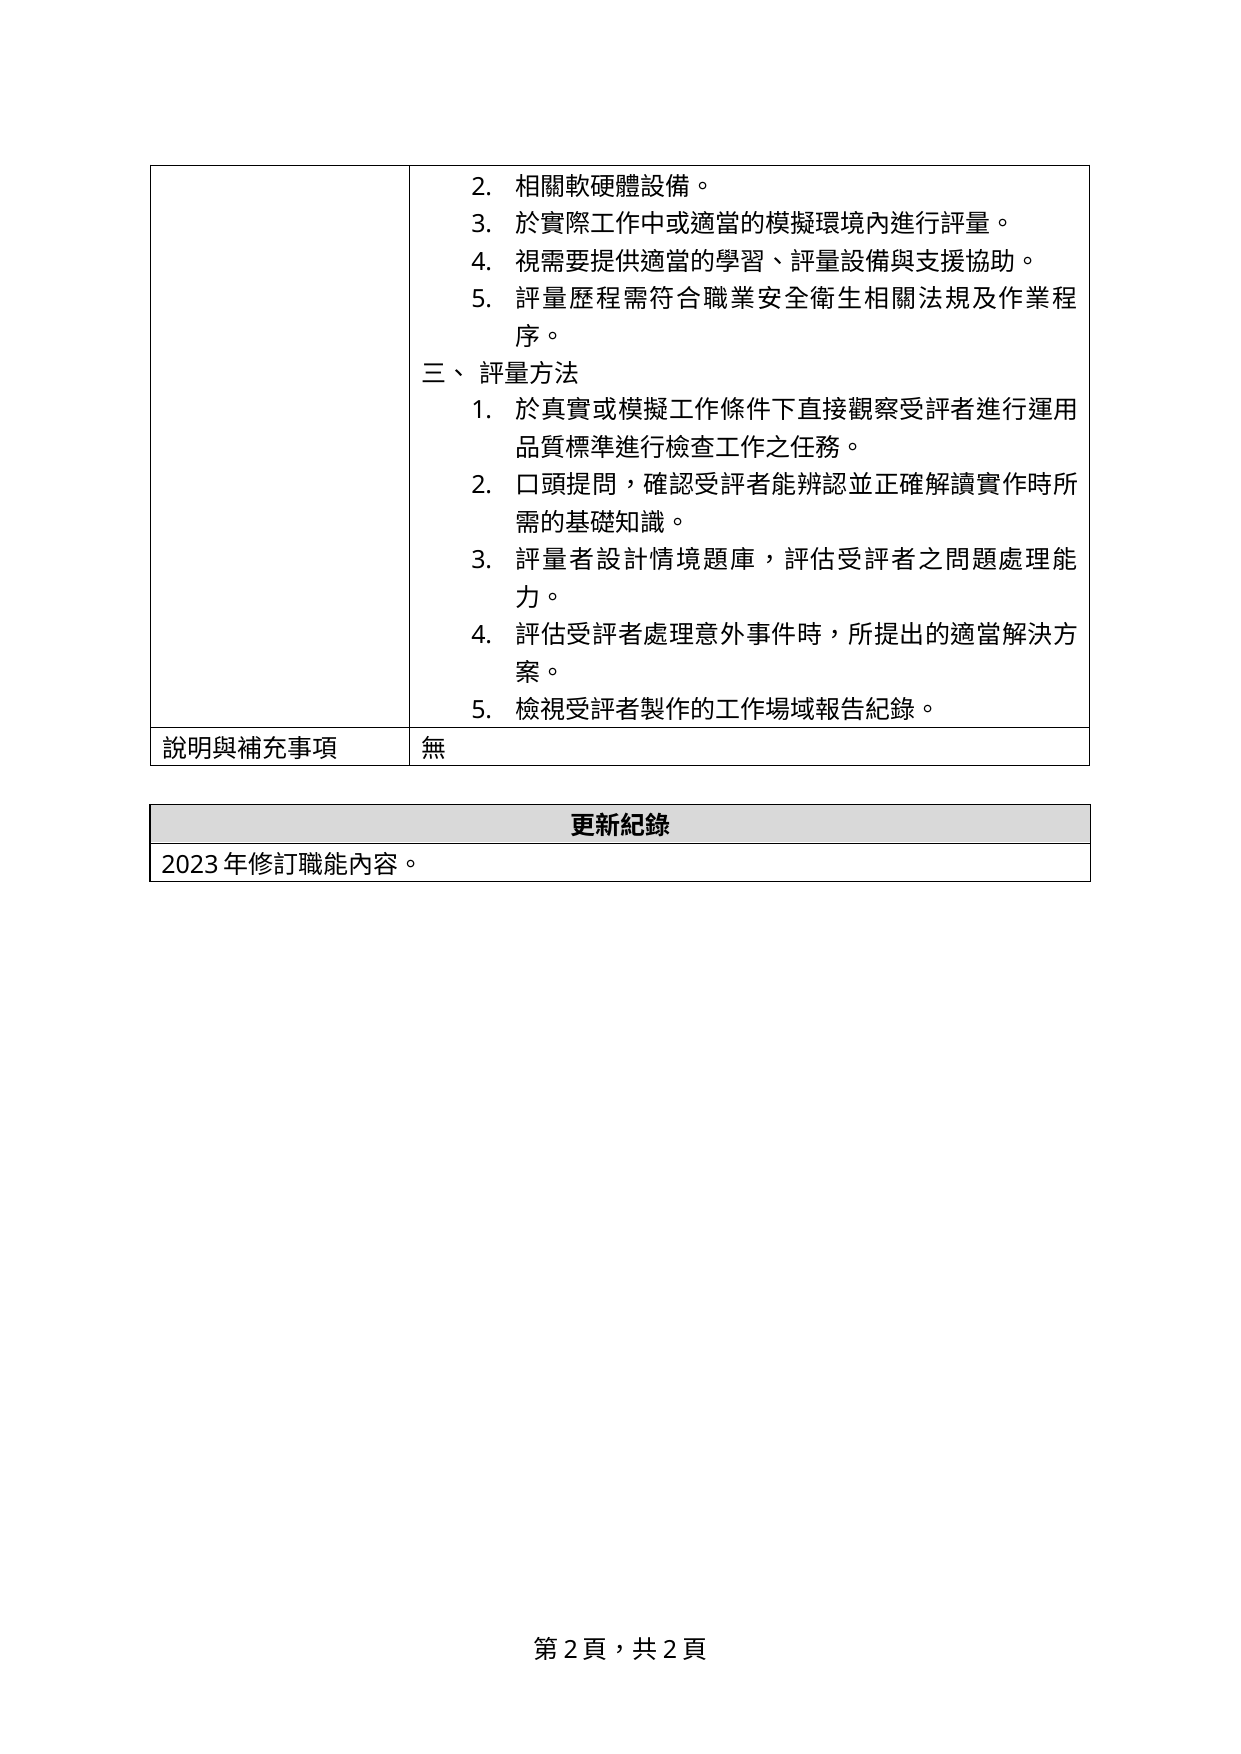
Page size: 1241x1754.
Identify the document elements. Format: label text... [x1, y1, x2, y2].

table_cell [151, 166, 409, 727]
table_cell 2023年修訂職能內容。 [151, 844, 1090, 881]
table_header 更新紀錄 [151, 805, 1090, 842]
table_cell 無 [410, 728, 1089, 765]
table_cell 說明與補充事項 [151, 728, 409, 765]
table_cell 評量證據 能管理個人工作優先項目的安全做法和組織政策和程序。 能執行運用品質標準進行檢查工作。 能了解本單元所應具備之職能內涵。 能與相關人員進行溝通，含呈報問題及修正紀錄。 評量情境與資源 通用領域及特定專業資料等相關文件。 相關軟硬體設備。 於實際工作中或適當的模擬環境內進行評量。 視需要提供適當的學習、評量設備與支援協助。 評量歷程需符合職業安全衛生相關法規及作業程序。 評量方法 於真實或模擬工作條件下直接觀察受評者進行運用品質標準進行檢查工作之任務。 口頭提問，確認受評者能辨認並正確解讀實作時所需的基礎知識。 評量者設計情境題庫，評估受評者之問題處理能力。 評估受評者處理意外事件時，所提出的適當解決方案。 檢視受評者製作的工作場域報告紀錄。 [410, 166, 1089, 727]
